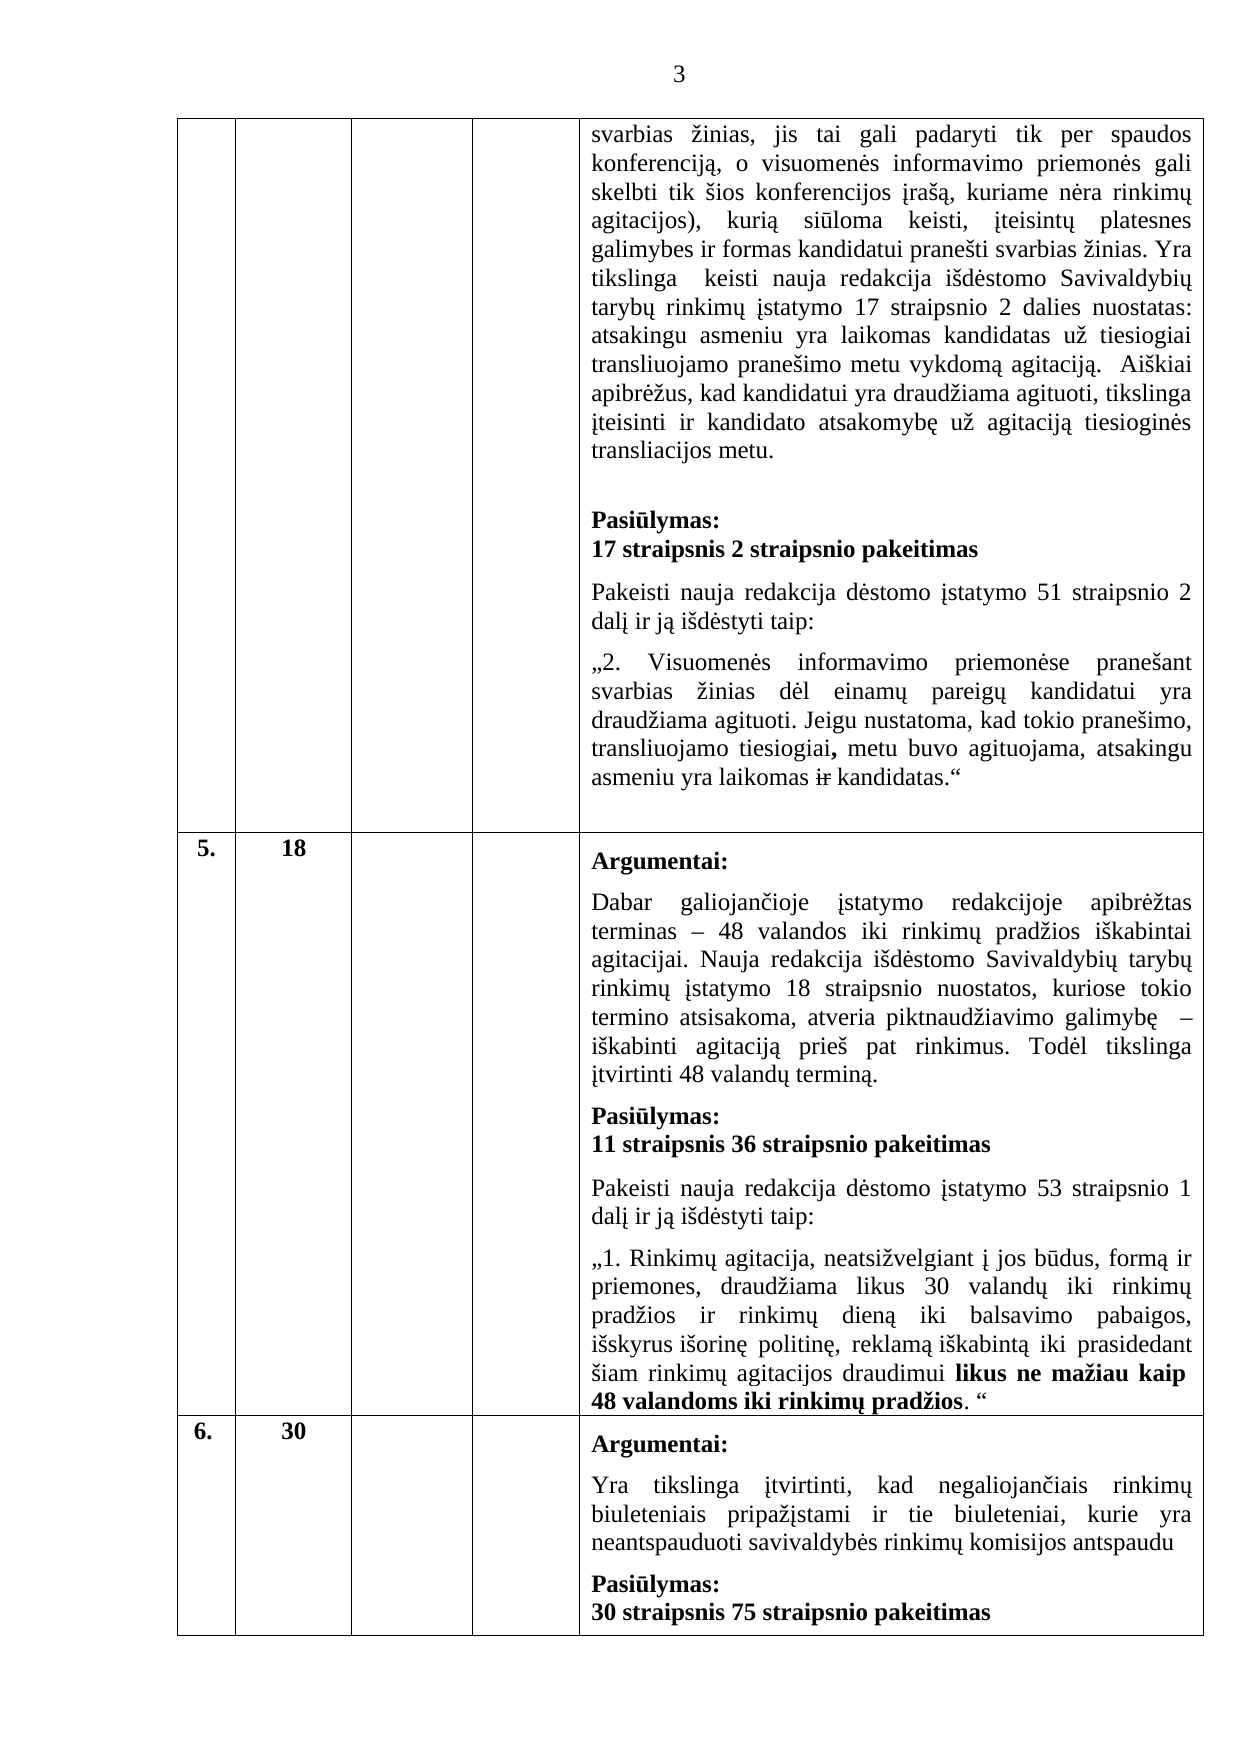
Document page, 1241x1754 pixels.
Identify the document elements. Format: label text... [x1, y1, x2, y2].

table_cell [236, 119, 351, 832]
table_cell svarbias žinias, jis tai gali padaryti tik per spaudos konferenciją, o visuomenės informavimo priemonės gali skelbti tik šios konferencijos įrašą, kuriame nėra rinkimų agitacijos), kurią siūloma keisti, įteisintų platesnes galimybes ir formas kandidatui pranešti svarbias žinias. Yra tikslinga keisti nauja redakcija išdėstomo Savivaldybių tarybų rinkimų įstatymo 17 straipsnio 2 dalies nuostatas: atsakingu asmeniu yra laikomas kandidatas už tiesiogiai transliuojamo pranešimo metu vykdomą agitaciją. Aiškiai apibrėžus, kad kandidatui yra draudžiama agituoti, tikslinga įteisinti ir kandidato atsakomybę už agitaciją tiesioginės transliacijos metu. Pasiūlymas: 17 straipsnis 2 straipsnio pakeitimas Pakeisti nauja redakcija dėstomo įstatymo 51 straipsnio 2 dalį ir ją išdėstyti taip: „2. Visuomenės informavimo priemonėse pranešant svarbias žinias dėl einamų pareigų kandidatui yra draudžiama agituoti. Jeigu nustatoma, kad tokio pranešimo, transliuojamo tiesiogiai, metu buvo agituojama, atsakingu asmeniu yra laikomas ir kandidatas.“ [580, 119, 1203, 832]
table_cell 6. [178, 1416, 235, 1635]
table_cell [352, 1416, 472, 1635]
table_cell Argumentai: Dabar galiojančioje įstatymo redakcijoje apibrėžtas terminas – 48 valandos iki rinkimų pradžios iškabintai agitacijai. Nauja redakcija išdėstomo Savivaldybių tarybų rinkimų įstatymo 18 straipsnio nuostatos, kuriose tokio termino atsisakoma, atveria piktnaudžiavimo galimybę – iškabinti agitaciją prieš pat rinkimus. Todėl tikslinga įtvirtinti 48 valandų terminą. Pasiūlymas: 11 straipsnis 36 straipsnio pakeitimas Pakeisti nauja redakcija dėstomo įstatymo 53 straipsnio 1 dalį ir ją išdėstyti taip: „1. Rinkimų agitacija, neatsižvelgiant į jos būdus, formą ir priemones, draudžiama likus 30 valandų iki rinkimų pradžios ir rinkimų dieną iki balsavimo pabaigos, išskyrus išorinę politinę, reklamą iškabintą iki prasidedant šiam rinkimų agitacijos draudimui likus ne mažiau kaip 48 valandoms iki rinkimų pradžios. “ [580, 833, 1203, 1415]
table_cell 30 [236, 1416, 351, 1635]
table_cell Argumentai: Yra tikslinga įtvirtinti, kad negaliojančiais rinkimų biuleteniais pripažįstami ir tie biuleteniai, kurie yra neantspauduoti savivaldybės rinkimų komisijos antspaudu Pasiūlymas: 30 straipsnis 75 straipsnio pakeitimas [580, 1416, 1203, 1635]
table_cell [473, 833, 579, 1415]
table_cell [473, 1416, 579, 1635]
table_cell 5. [178, 833, 235, 1415]
table_cell [178, 119, 235, 832]
table_cell [352, 833, 472, 1415]
table_cell [473, 119, 579, 832]
table_cell [352, 119, 472, 832]
table_cell 18 [236, 833, 351, 1415]
